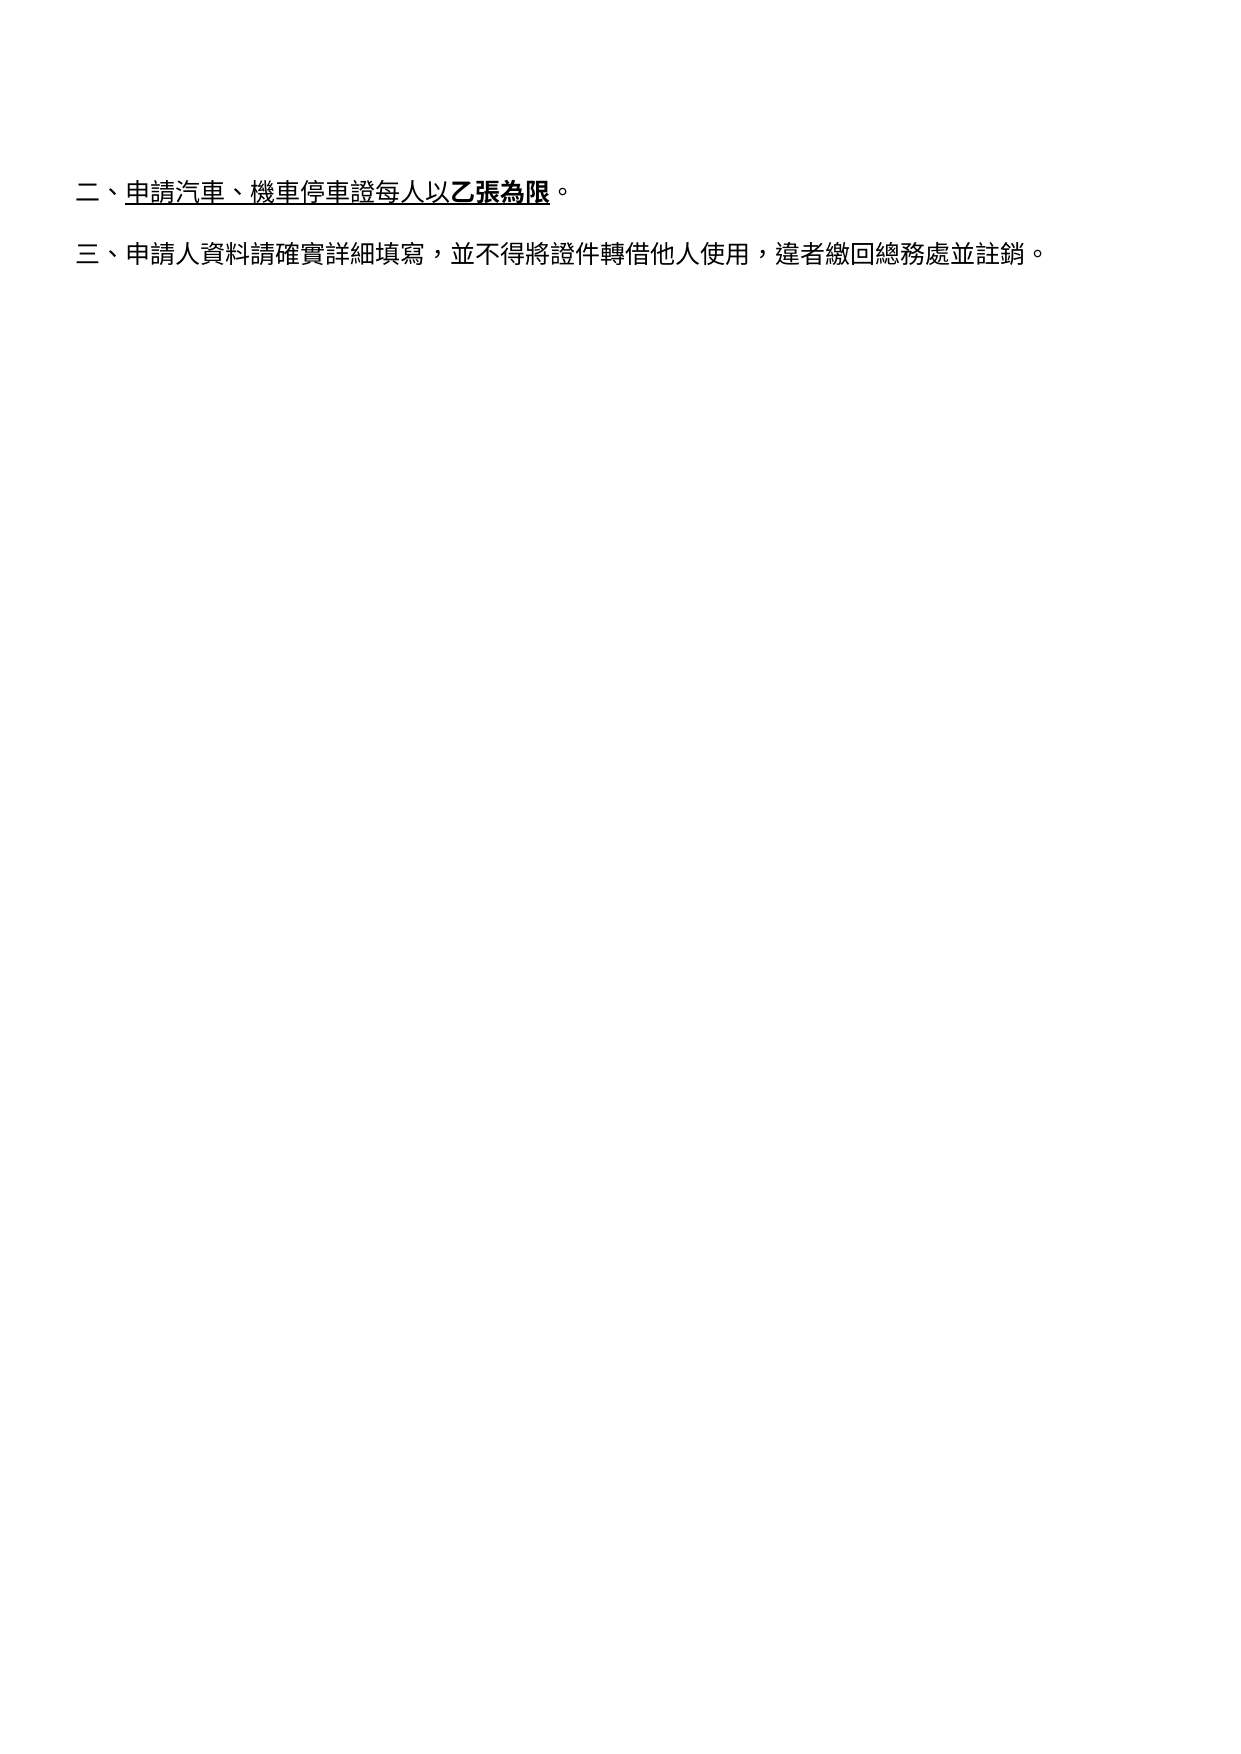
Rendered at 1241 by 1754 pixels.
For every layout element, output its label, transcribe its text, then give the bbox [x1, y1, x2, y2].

text 三、申請人資料請確實詳細填寫，並不得將證件轉借他人使用，違者繳回總務處並註銷。 [75, 211, 1053, 274]
text 二、申請汽車、機車停車證每人以乙張為限。 [75, 149, 1053, 211]
